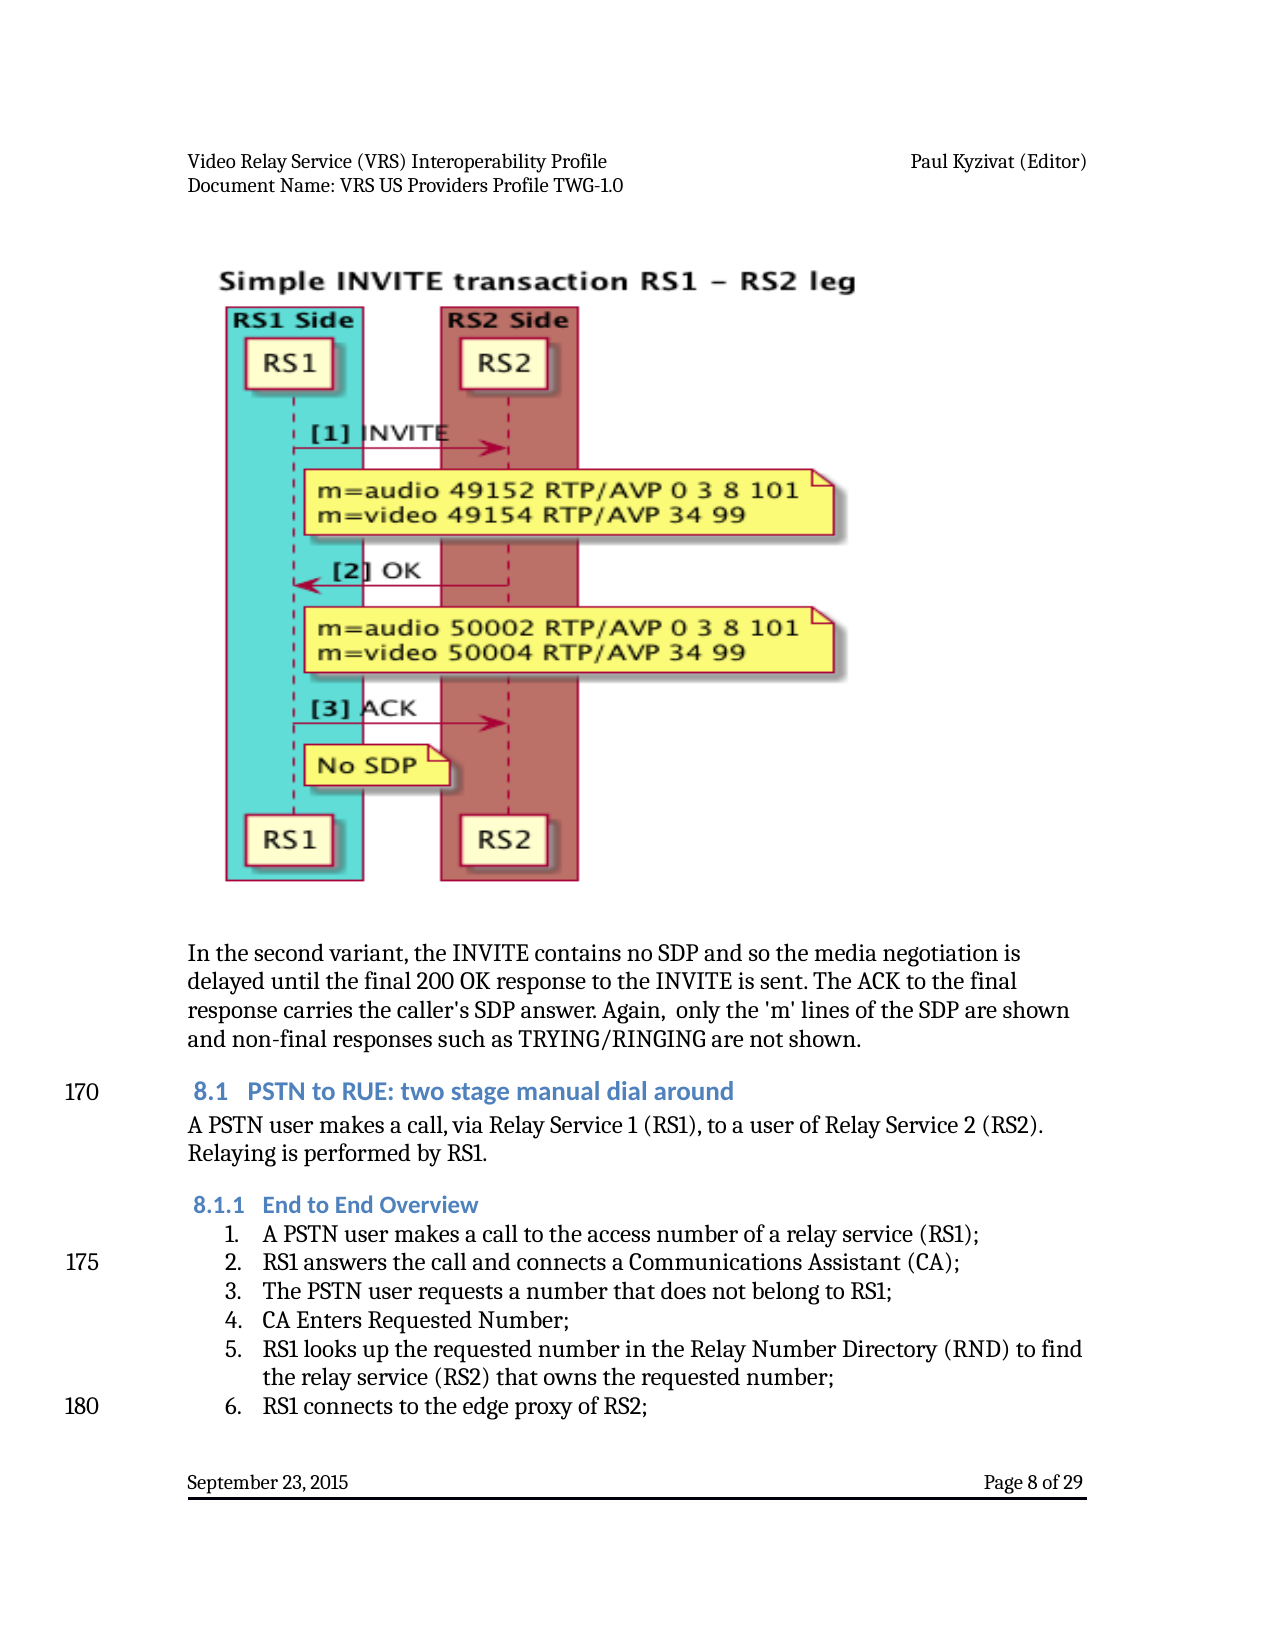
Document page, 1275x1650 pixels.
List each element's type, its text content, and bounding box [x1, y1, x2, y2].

list CA Enters Requested Number; [225, 1306, 1087, 1334]
picture [187, 251, 880, 898]
text In the second variant, the INVITE contains no SDP and so the media negotiation is delayed until the final 200 OK response to the INVITE is sent. The ACK to the final response carries the caller's SDP answer. Again, only the 'm' lines of the SDP are shown and non-final responses such as TRYING/RINGING are not shown. [187, 938, 1087, 1053]
list RS1 connects to the edge proxy of RS2; [225, 1392, 1087, 1421]
list RS1 looks up the requested number in the Relay Number Directory (RND) to find the relay service (RS2) that owns the requested number; [225, 1334, 1087, 1392]
list A PSTN user makes a call to the access number of a relay service (RS1); [225, 1219, 1087, 1248]
subtitle PSTN to RUE: two stage manual dial around [187, 1074, 1087, 1108]
subtitle End to End Overview [187, 1189, 1087, 1219]
list RS1 answers the call and connects a Communications Assistant (CA); [225, 1248, 1087, 1277]
text A PSTN user makes a call, via Relay Service 1 (RS1), to a user of Relay Service 2 (RS2). Relaying is performed by RS1. [187, 1111, 1087, 1168]
list The PSTN user requests a number that does not belong to RS1; [225, 1277, 1087, 1306]
